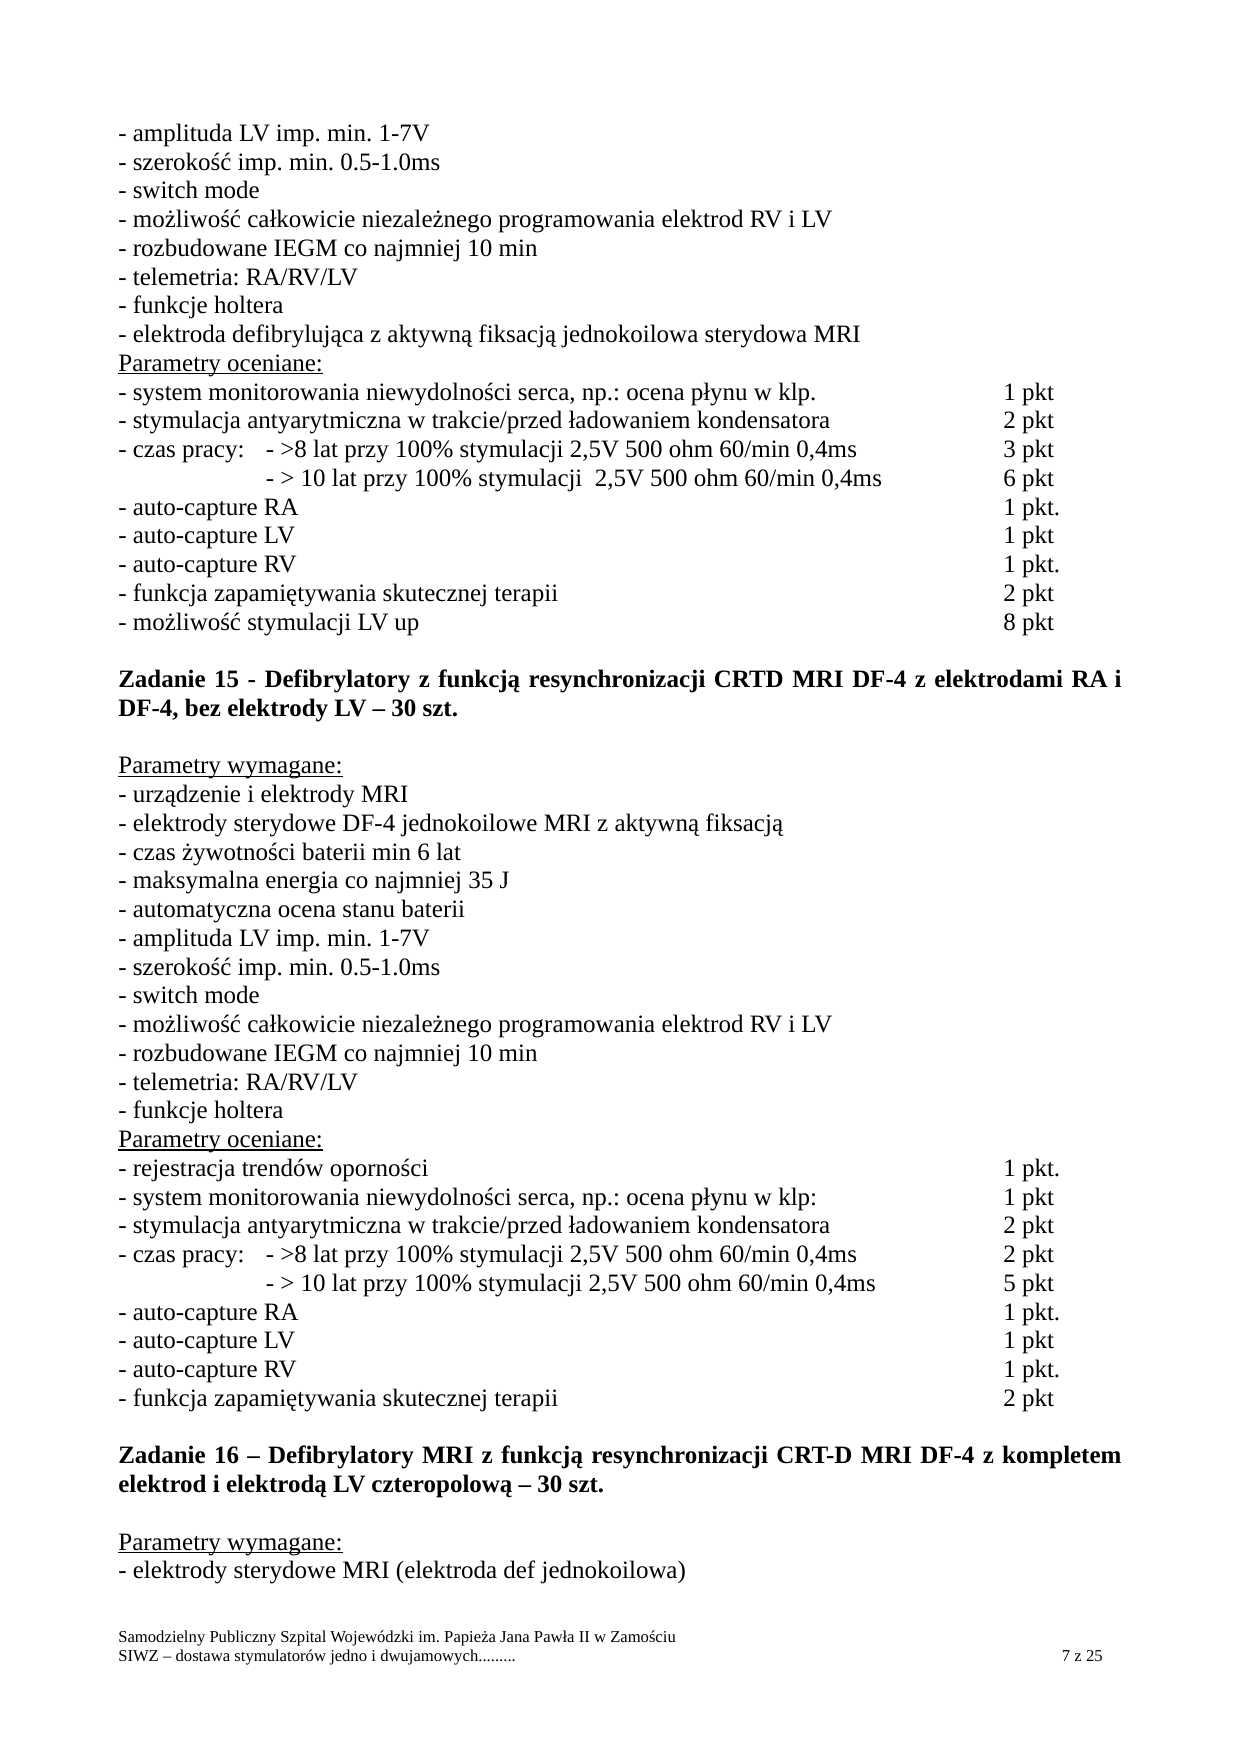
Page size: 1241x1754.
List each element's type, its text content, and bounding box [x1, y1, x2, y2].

text - elektrody sterydowe DF-4 jednokoilowe MRI z aktywną fiksacją [118, 808, 1123, 837]
text - rejestracja trendów oporności 1 pkt. [118, 1153, 1123, 1182]
text - auto-capture RA 1 pkt. [118, 1297, 1123, 1326]
text - amplituda LV imp. min. 1-7V [118, 923, 1123, 952]
text - > 10 lat przy 100% stymulacji 2,5V 500 ohm 60/min 0,4ms 5 pkt [118, 1268, 1123, 1297]
text - system monitorowania niewydolności serca, np.: ocena płynu w klp. 1 pkt [118, 377, 1123, 406]
text Zadanie 16 – Defibrylatory MRI z funkcją resynchronizacji CRT-D MRI DF-4 z kompletem elektrod i elektrodą LV czteropolową – 30 szt. [118, 1441, 1123, 1498]
text - elektrody sterydowe MRI (elektroda def jednokoilowa) [118, 1556, 1123, 1584]
text - urządzenie i elektrody MRI [118, 779, 1123, 808]
text - auto-capture RV 1 pkt. [118, 1354, 1123, 1383]
text - auto-capture RA 1 pkt. [118, 492, 1123, 521]
text - telemetria: RA/RV/LV [118, 262, 1123, 291]
text - czas pracy: - >8 lat przy 100% stymulacji 2,5V 500 ohm 60/min 0,4ms 2 pkt [118, 1239, 1123, 1268]
text - amplituda LV imp. min. 1-7V [118, 118, 1123, 147]
text - szerokość imp. min. 0.5-1.0ms [118, 952, 1123, 981]
text - funkcje holtera [118, 1096, 1123, 1124]
text - system monitorowania niewydolności serca, np.: ocena płynu w klp: 1 pkt [118, 1182, 1123, 1211]
text - możliwość całkowicie niezależnego programowania elektrod RV i LV [118, 1009, 1123, 1038]
text - automatyczna ocena stanu baterii [118, 894, 1123, 923]
text - funkcja zapamiętywania skutecznej terapii 2 pkt [118, 1383, 1123, 1412]
text - auto-capture LV 1 pkt [118, 1326, 1123, 1354]
text - czas pracy: - >8 lat przy 100% stymulacji 2,5V 500 ohm 60/min 0,4ms 3 pkt [118, 434, 1123, 463]
text Zadanie 15 - Defibrylatory z funkcją resynchronizacji CRTD MRI DF-4 z elektrodami RA i DF-4, bez elektrody LV – 30 szt. [118, 664, 1123, 722]
text - czas żywotności baterii min 6 lat [118, 837, 1123, 866]
text - stymulacja antyarytmiczna w trakcie/przed ładowaniem kondensatora 2 pkt [118, 1211, 1123, 1239]
text Parametry oceniane: [118, 1124, 1123, 1153]
text - możliwość stymulacji LV up 8 pkt [118, 607, 1123, 636]
text Parametry wymagane: [118, 1527, 1123, 1556]
text - auto-capture LV 1 pkt [118, 521, 1123, 549]
text - rozbudowane IEGM co najmniej 10 min [118, 1038, 1123, 1067]
text - stymulacja antyarytmiczna w trakcie/przed ładowaniem kondensatora 2 pkt [118, 406, 1123, 434]
text - funkcja zapamiętywania skutecznej terapii 2 pkt [118, 578, 1123, 607]
text Parametry oceniane: [118, 348, 1123, 377]
text Parametry wymagane: [118, 751, 1123, 779]
text - rozbudowane IEGM co najmniej 10 min [118, 233, 1123, 262]
text - maksymalna energia co najmniej 35 J [118, 866, 1123, 894]
text - funkcje holtera [118, 291, 1123, 319]
text - elektroda defibrylująca z aktywną fiksacją jednokoilowa sterydowa MRI [118, 319, 1123, 348]
text - switch mode [118, 981, 1123, 1009]
text - możliwość całkowicie niezależnego programowania elektrod RV i LV [118, 204, 1123, 233]
text - auto-capture RV 1 pkt. [118, 549, 1123, 578]
text - > 10 lat przy 100% stymulacji 2,5V 500 ohm 60/min 0,4ms 6 pkt [118, 463, 1123, 492]
text - szerokość imp. min. 0.5-1.0ms [118, 147, 1123, 176]
text - telemetria: RA/RV/LV [118, 1067, 1123, 1096]
text - switch mode [118, 176, 1123, 204]
